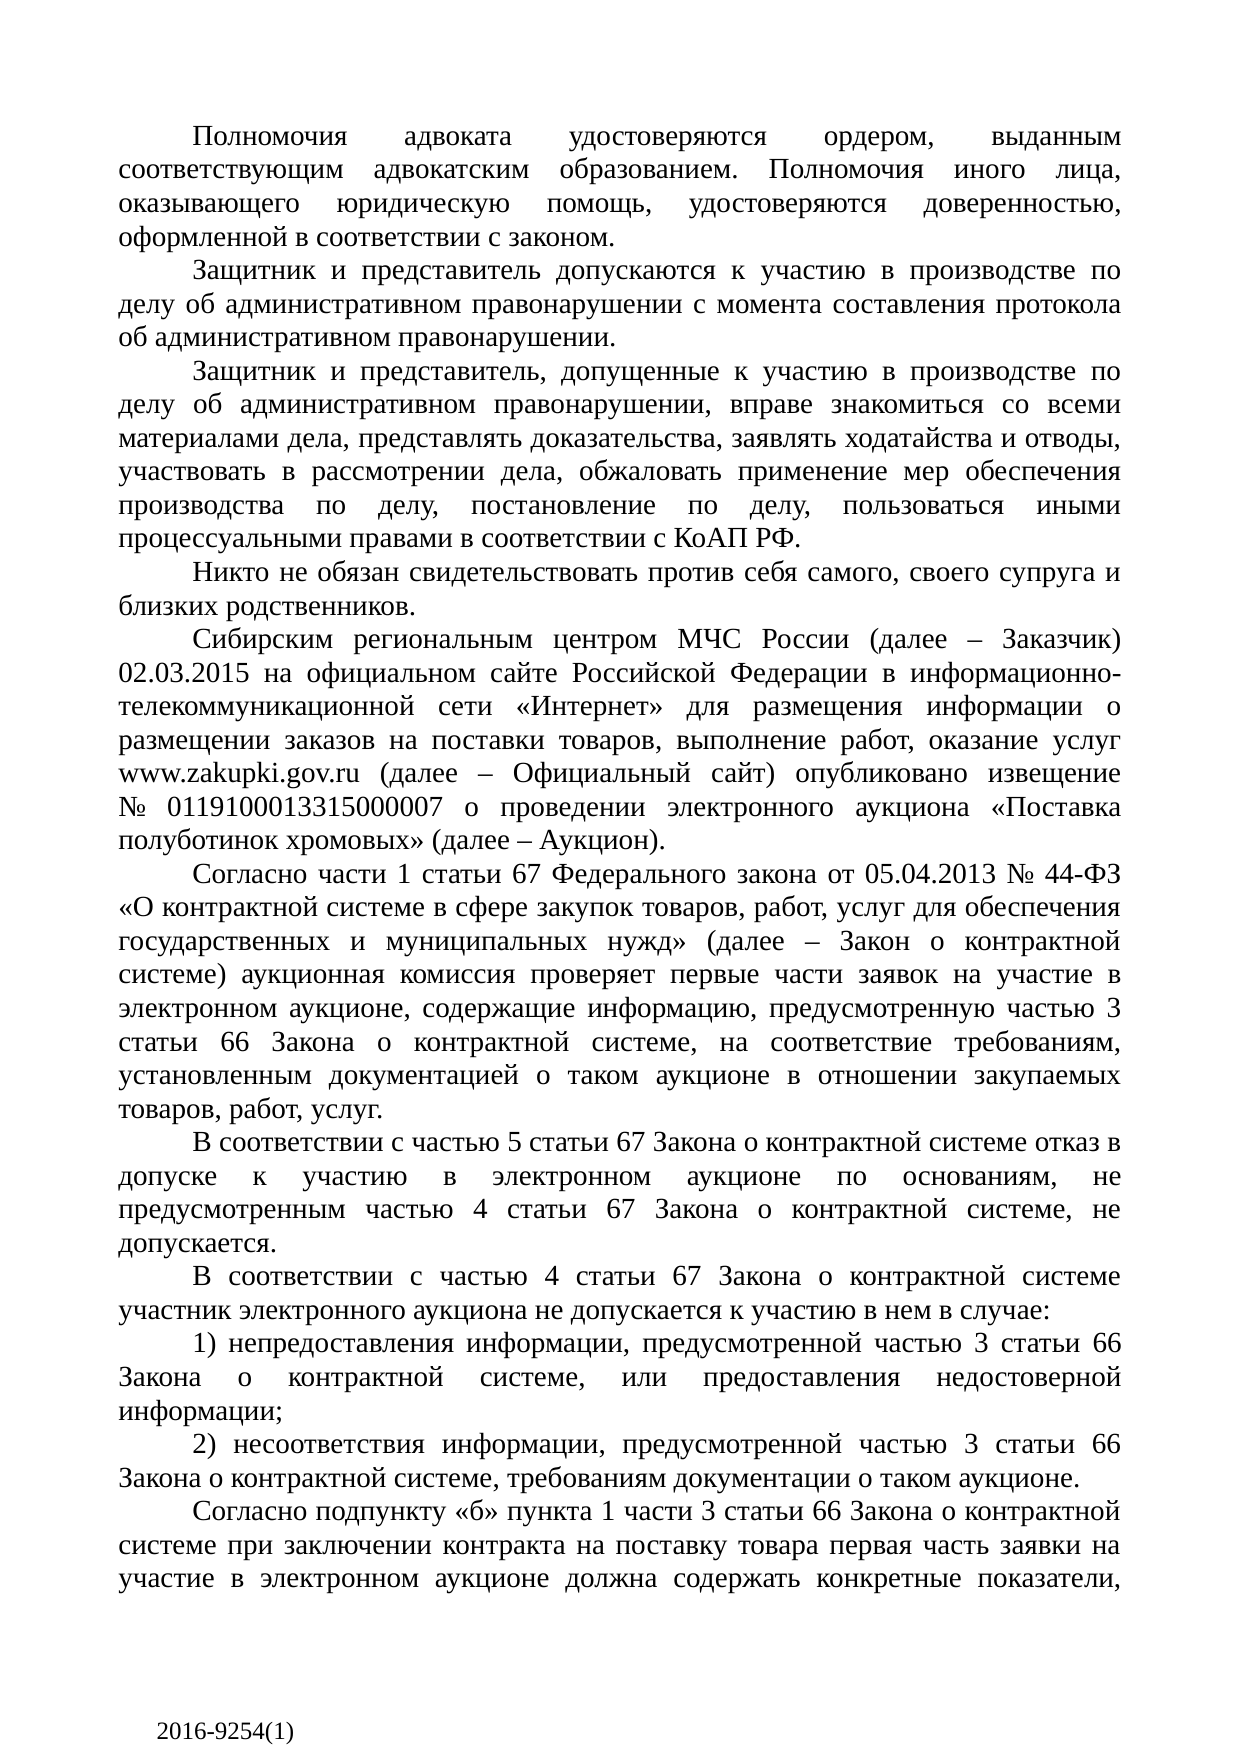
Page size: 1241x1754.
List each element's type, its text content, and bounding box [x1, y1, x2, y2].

text В соответствии с частью 5 статьи 67 Закона о контрактной системе отказ в допуске к участию в электронном аукционе по основаниям, не предусмотренным частью 4 статьи 67 Закона о контрактной системе, не допускается. [118, 1124, 1122, 1258]
text Защитник и представитель допускаются к участию в производстве по делу об административном правонарушении с момента составления протокола об административном правонарушении. [118, 252, 1122, 353]
text Согласно части 1 статьи 67 Федерального закона от 05.04.2013 № 44-ФЗ «О контрактной системе в сфере закупок товаров, работ, услуг для обеспечения государственных и муниципальных нужд» (далее – Закон о контрактной системе) аукционная комиссия проверяет первые части заявок на участие в электронном аукционе, содержащие информацию, предусмотренную частью 3 статьи 66 Закона о контрактной системе, на соответствие требованиям, установленным документацией о таком аукционе в отношении закупаемых товаров, работ, услуг. [118, 856, 1122, 1124]
text 2) несоответствия информации, предусмотренной частью 3 статьи 66 Закона о контрактной системе, требованиям документации о таком аукционе. [118, 1426, 1122, 1493]
text Защитник и представитель, допущенные к участию в производстве по делу об административном правонарушении, вправе знакомиться со всеми материалами дела, представлять доказательства, заявлять ходатайства и отводы, участвовать в рассмотрении дела, обжаловать применение мер обеспечения производства по делу, постановление по делу, пользоваться иными процессуальными правами в соответствии с КоАП РФ. [118, 353, 1122, 554]
text В соответствии с частью 4 статьи 67 Закона о контрактной системе участник электронного аукциона не допускается к участию в нем в случае: [118, 1258, 1122, 1326]
text Согласно подпункту «б» пункта 1 части 3 статьи 66 Закона о контрактной системе при заключении контракта на поставку товара первая часть заявки на участие в электронном аукционе должна содержать конкретные показатели, [118, 1493, 1122, 1594]
text Полномочия адвоката удостоверяются ордером, выданным соответствующим адвокатским образованием. Полномочия иного лица, оказывающего юридическую помощь, удостоверяются доверенностью, оформленной в соответствии с законом. [118, 118, 1122, 252]
text Никто не обязан свидетельствовать против себя самого, своего супруга и близких родственников. [118, 554, 1122, 621]
text Сибирским региональным центром МЧС России (далее – Заказчик) 02.03.2015 на официальном сайте Российской Федерации в информационно-телекоммуникационной сети «Интернет» для размещения информации о размещении заказов на поставки товаров, выполнение работ, оказание услуг www.zakupki.gov.ru (далее – Официальный сайт) опубликовано извещение № 0119100013315000007 о проведении электронного аукциона «Поставка полуботинок хромовых» (далее – Аукцион). [118, 621, 1122, 856]
text 1) непредоставления информации, предусмотренной частью 3 статьи 66 Закона о контрактной системе, или предоставления недостоверной информации; [118, 1326, 1122, 1426]
